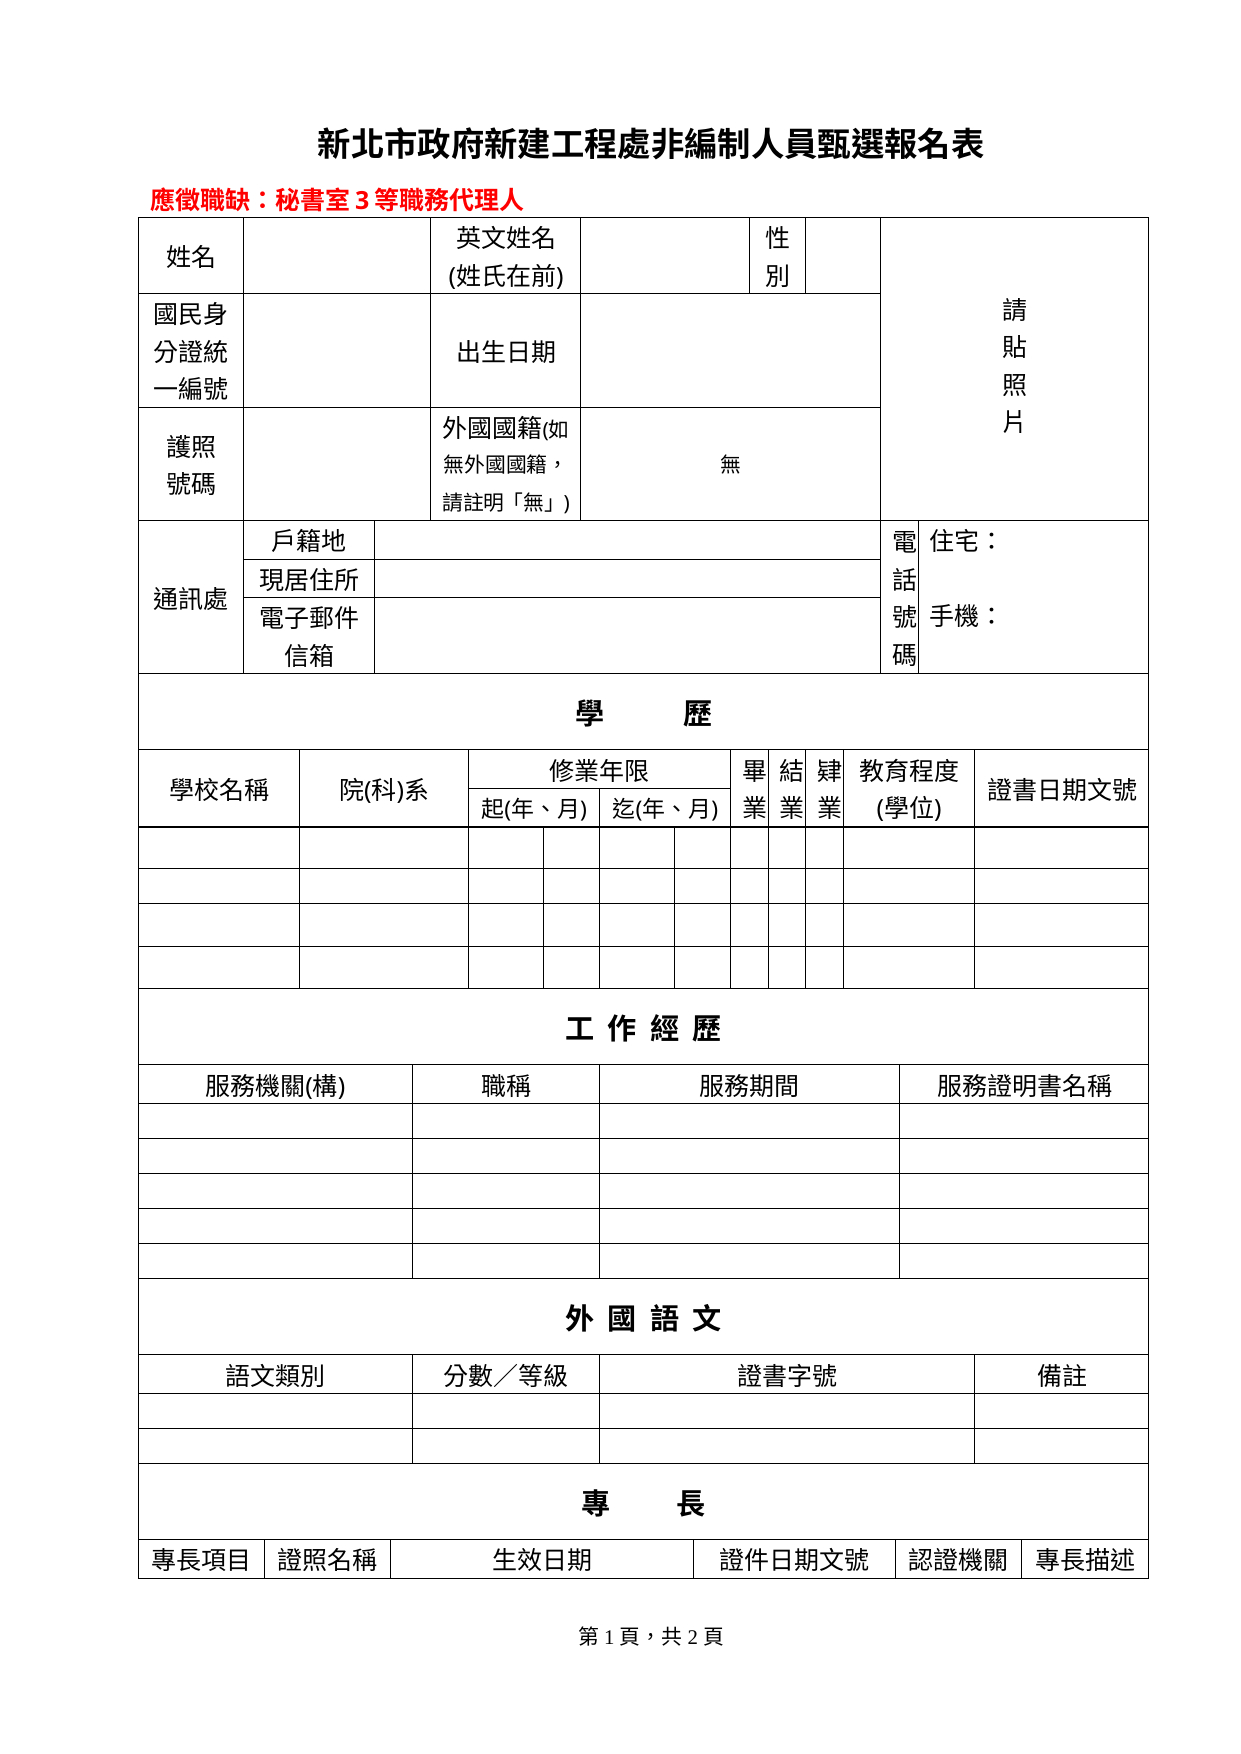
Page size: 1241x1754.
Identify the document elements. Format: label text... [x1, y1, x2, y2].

table_cell [139, 828, 299, 868]
table_cell [600, 1244, 899, 1278]
table_cell [600, 947, 674, 988]
table_cell [413, 1394, 599, 1428]
table_cell [731, 869, 768, 903]
table_cell [975, 947, 1148, 988]
table_cell [375, 521, 880, 559]
table_cell [244, 294, 430, 407]
table_cell [139, 1429, 412, 1463]
table_cell [600, 904, 674, 946]
table_cell [975, 904, 1148, 946]
table_cell 出生日期 [431, 294, 580, 407]
table_cell [900, 1104, 1148, 1138]
table_cell 分數／等級 [413, 1355, 599, 1393]
table_cell [975, 828, 1148, 868]
table_header [581, 218, 749, 293]
table_cell [806, 904, 843, 946]
table_cell [413, 1104, 599, 1138]
table_cell [139, 1394, 412, 1428]
table_cell [900, 1244, 1148, 1278]
table_cell [413, 1429, 599, 1463]
table_cell [139, 869, 299, 903]
table_cell 通訊處 [139, 521, 243, 673]
table_cell [675, 828, 730, 868]
table_cell [769, 947, 805, 988]
table_cell [600, 1429, 974, 1463]
table_cell [581, 294, 880, 407]
table_cell [413, 1244, 599, 1278]
table_cell 起(年、月) [469, 789, 599, 826]
table_cell [975, 869, 1148, 903]
table_cell [139, 1209, 412, 1243]
table_cell [469, 869, 543, 903]
table_cell 語文類別 [139, 1355, 412, 1393]
table_cell [844, 904, 974, 946]
table_cell 證書字號 [600, 1355, 974, 1393]
table_cell 專長項目 [139, 1540, 264, 1578]
table_cell 備註 [975, 1355, 1148, 1393]
table_header 請 貼 照 片 [881, 218, 1148, 520]
table_cell [731, 904, 768, 946]
table_cell 證書日期文號 [975, 750, 1148, 826]
table_cell [769, 904, 805, 946]
table_cell [806, 947, 843, 988]
table_cell [844, 828, 974, 868]
table_cell [769, 869, 805, 903]
table_cell 無 [581, 408, 880, 520]
table_cell [600, 828, 674, 868]
table_cell 迄(年、月) [600, 789, 730, 826]
table_header [244, 218, 430, 293]
table_cell 教育程度(學位) [844, 750, 974, 826]
table_cell [900, 1174, 1148, 1208]
table_cell [139, 1244, 412, 1278]
table_cell 服務機關(構) [139, 1065, 412, 1103]
table_cell 結 業 [769, 750, 805, 826]
table_cell [769, 828, 805, 868]
table_cell [731, 947, 768, 988]
table_cell 電子郵件信箱 [244, 598, 374, 673]
table_cell 國民身分證統一編號 [139, 294, 243, 407]
table_cell [600, 869, 674, 903]
table_cell 外 國 語 文 [139, 1279, 1148, 1354]
table_header 英文姓名 (姓氏在前) [431, 218, 580, 293]
table_cell 證照名稱 [265, 1540, 390, 1578]
table_cell [675, 869, 730, 903]
table_cell [413, 1174, 599, 1208]
table_cell 住宅： 手機： [919, 521, 1148, 673]
table_cell [139, 904, 299, 946]
table_cell [806, 828, 843, 868]
table_cell 認證機關 [896, 1540, 1021, 1578]
table_cell [544, 904, 599, 946]
table_cell [300, 904, 468, 946]
table_cell 現居住所 [244, 560, 374, 597]
table_cell [975, 1429, 1148, 1463]
table_cell [600, 1104, 899, 1138]
table_cell [844, 947, 974, 988]
table_cell [139, 1139, 412, 1173]
table_header 姓名 [139, 218, 243, 293]
table_cell 專 長 [139, 1464, 1148, 1539]
table_cell 服務證明書名稱 [900, 1065, 1148, 1103]
table_cell [675, 904, 730, 946]
table_cell [806, 869, 843, 903]
table_cell 護照 號碼 [139, 408, 243, 520]
table_cell 修業年限 [469, 750, 730, 788]
table_cell 職稱 [413, 1065, 599, 1103]
table_cell [300, 828, 468, 868]
table_header [806, 218, 880, 293]
table_cell [900, 1139, 1148, 1173]
table_cell [544, 947, 599, 988]
table_cell [413, 1139, 599, 1173]
table_cell [469, 904, 543, 946]
table_cell [600, 1174, 899, 1208]
table_cell [975, 1394, 1148, 1428]
table_cell 工 作 經 歷 [139, 989, 1148, 1064]
table_cell 學 歷 [139, 674, 1148, 749]
table_cell [600, 1394, 974, 1428]
table_cell [600, 1139, 899, 1173]
table_cell 畢業 [731, 750, 768, 826]
table_cell [844, 869, 974, 903]
table_cell [469, 828, 543, 868]
table_cell 戶籍地 [244, 521, 374, 559]
table_cell 肄業 [806, 750, 843, 826]
table_cell [300, 947, 468, 988]
text 新北市政府新建工程處非編制人員甄選報名表 [150, 104, 1152, 179]
table_cell [139, 1104, 412, 1138]
table_cell [413, 1209, 599, 1243]
table_cell 院(科)系 [300, 750, 468, 826]
table_cell [675, 947, 730, 988]
table_cell [375, 560, 880, 597]
table_cell [900, 1209, 1148, 1243]
table_cell 學校名稱 [139, 750, 299, 826]
table_cell 專長描述 [1022, 1540, 1148, 1578]
table_cell 外國國籍(如無外國國籍，請註明「無」) [431, 408, 580, 520]
table_cell [731, 828, 768, 868]
table_cell [375, 598, 880, 673]
table_cell [544, 869, 599, 903]
table_cell [300, 869, 468, 903]
table_cell 服務期間 [600, 1065, 899, 1103]
table_cell 生效日期 [391, 1540, 693, 1578]
table_cell 電話號碼 [881, 521, 918, 673]
table_cell [600, 1209, 899, 1243]
text 應徵職缺：秘書室3等職務代理人 [150, 179, 1152, 217]
table_cell [139, 947, 299, 988]
table_cell [469, 947, 543, 988]
table_cell 證件日期文號 [694, 1540, 895, 1578]
table_cell [544, 828, 599, 868]
table_cell [244, 408, 430, 520]
table_cell [139, 1174, 412, 1208]
table_header 性別 [750, 218, 805, 293]
